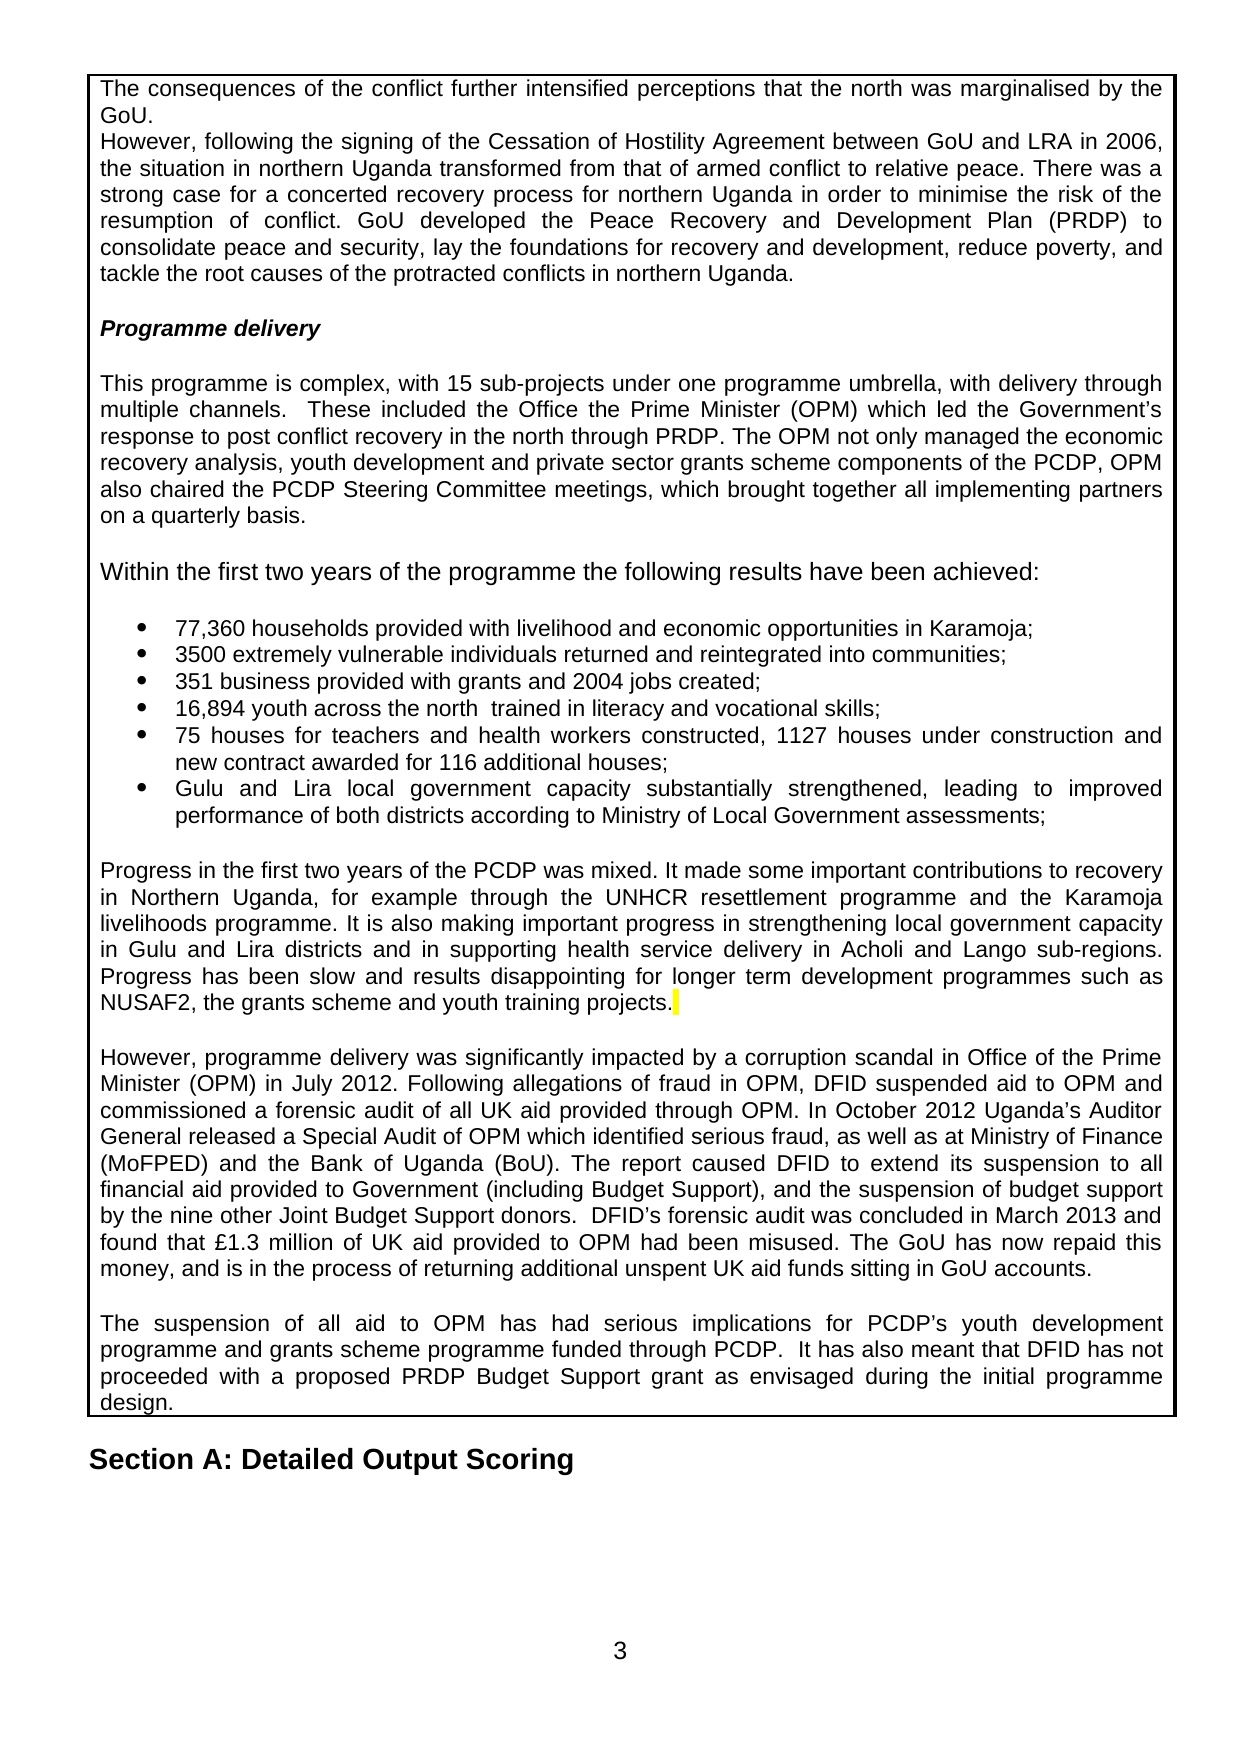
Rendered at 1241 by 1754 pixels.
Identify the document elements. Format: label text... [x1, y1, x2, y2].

subtitle Section A: Detailed Output Scoring [89, 1442, 1152, 1476]
table_cell The consequences of the conflict further intensified perceptions that the north was marginalised by the GoU. However, following the signing of the Cessation of Hostility Agreement between GoU and LRA in 2006, the situation in northern Uganda transformed from that of armed conflict to relative peace. There was a strong case for a concerted recovery process for northern Uganda in order to minimise the risk of the resumption of conflict. GoU developed the Peace Recovery and Development Plan (PRDP) to consolidate peace and security, lay the foundations for recovery and development, reduce poverty, and tackle the root causes of the protracted conflicts in northern Uganda. Programme delivery This programme is complex, with 15 sub-projects under one programme umbrella, with delivery through multiple channels. These included the Office the Prime Minister (OPM) which led the Government’s response to post conflict recovery in the north through PRDP. The OPM not only managed the economic recovery analysis, youth development and private sector grants scheme components of the PCDP, OPM also chaired the PCDP Steering Committee meetings, which brought together all implementing partners on a quarterly basis. Within the first two years of the programme the following results have been achieved: 77,360 households provided with livelihood and economic opportunities in Karamoja; 3500 extremely vulnerable individuals returned and reintegrated into communities; 351 business provided with grants and 2004 jobs created; 16,894 youth across the north trained in literacy and vocational skills; 75 houses for teachers and health workers constructed, 1127 houses under construction and new contract awarded for 116 additional houses; Gulu and Lira local government capacity substantially strengthened, leading to improved performance of both districts according to Ministry of Local Government assessments; Progress in the first two years of the PCDP was mixed. It made some important contributions to recovery in Northern Uganda, for example through the UNHCR resettlement programme and the Karamoja livelihoods programme. It is also making important progress in strengthening local government capacity in Gulu and Lira districts and in supporting health service delivery in Acholi and Lango sub-regions. Progress has been slow and results disappointing for longer term development programmes such as NUSAF2, the grants scheme and youth training projects. However, programme delivery was significantly impacted by a corruption scandal in Office of the Prime Minister (OPM) in July 2012. Following allegations of fraud in OPM, DFID suspended aid to OPM and commissioned a forensic audit of all UK aid provided through OPM. In October 2012 Uganda’s Auditor General released a Special Audit of OPM which identified serious fraud, as well as at Ministry of Finance (MoFPED) and the Bank of Uganda (BoU). The report caused DFID to extend its suspension to all financial aid provided to Government (including Budget Support), and the suspension of budget support by the nine other Joint Budget Support donors. DFID’s forensic audit was concluded in March 2013 and found that £1.3 million of UK aid provided to OPM had been misused. The GoU has now repaid this money, and is in the process of returning additional unspent UK aid funds sitting in GoU accounts. The suspension of all aid to OPM has had serious implications for PCDP’s youth development programme and grants scheme programme funded through PCDP. It has also meant that DFID has not proceeded with a proposed PRDP Budget Support grant as envisaged during the initial programme design. [90, 76, 1173, 1415]
